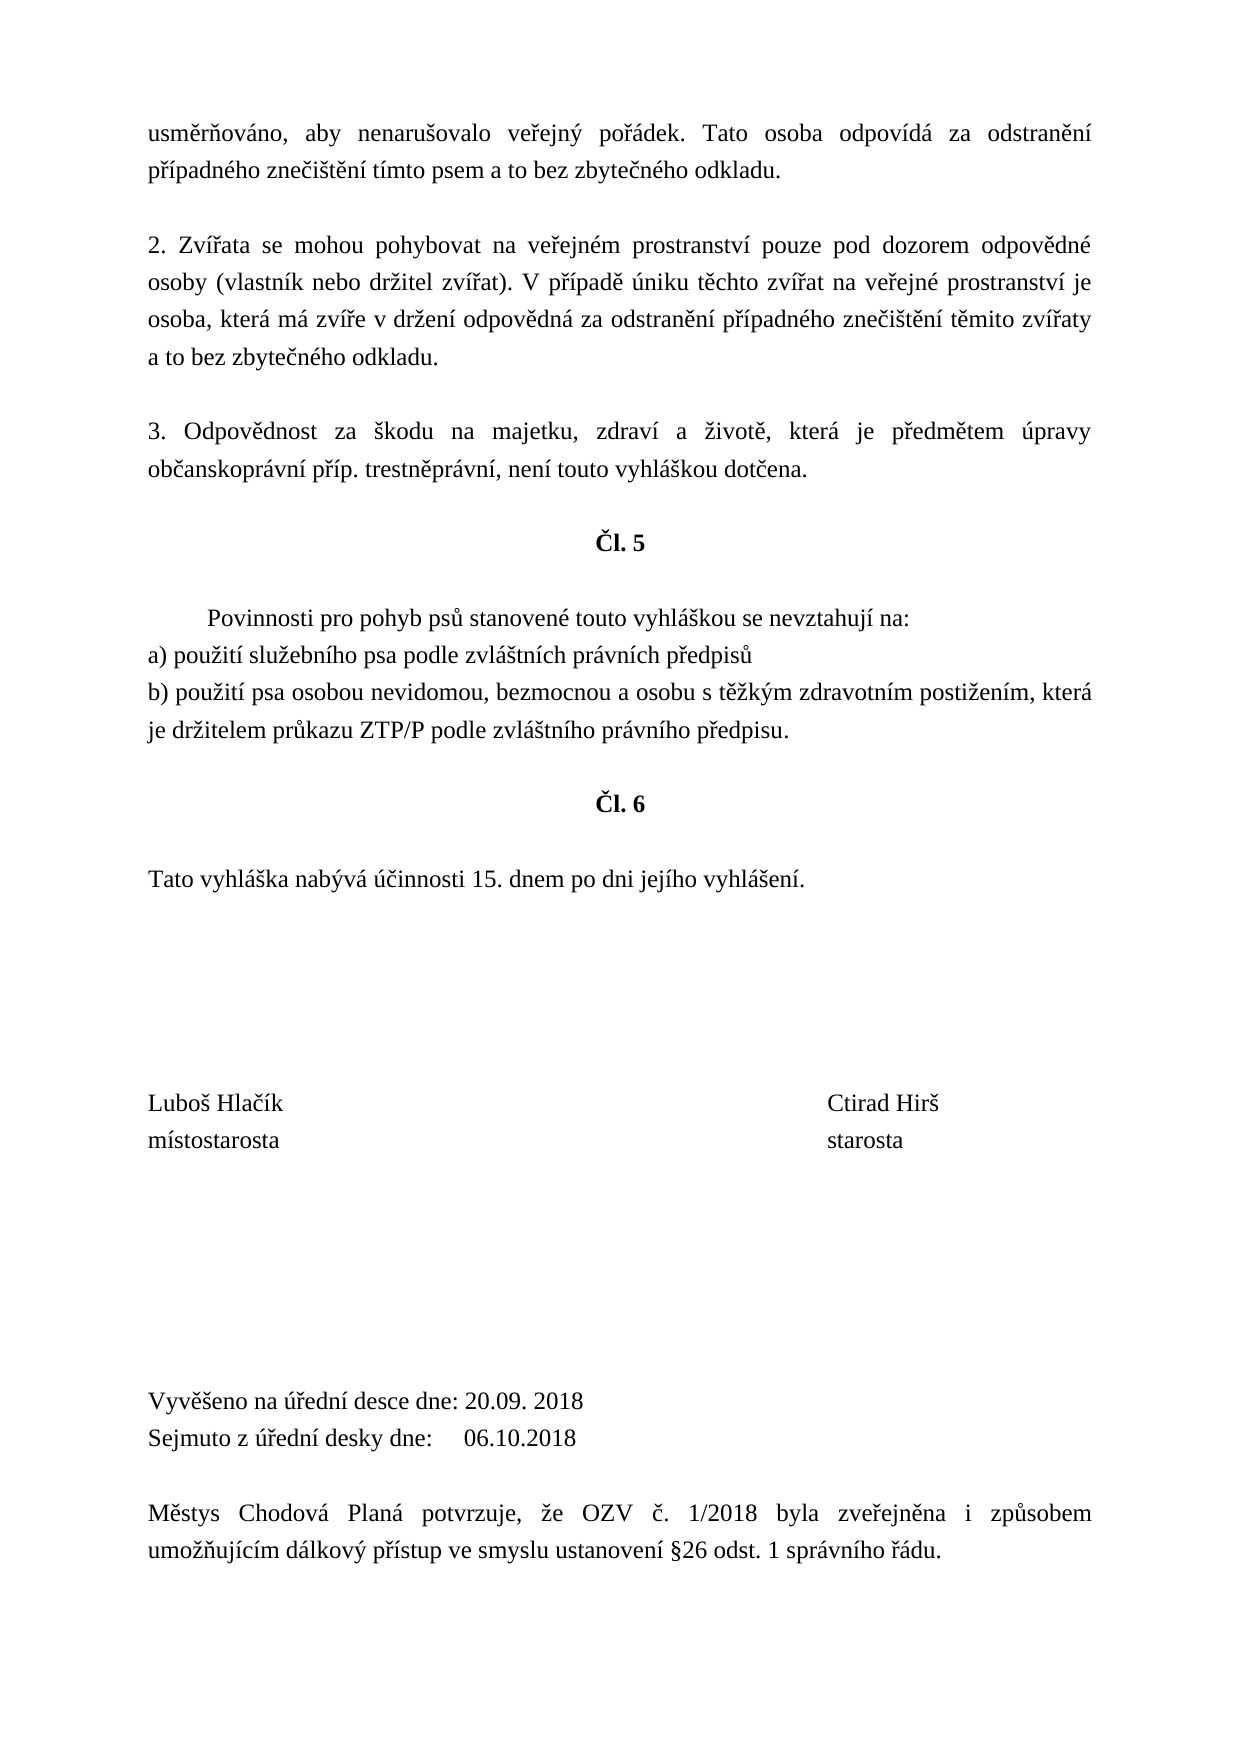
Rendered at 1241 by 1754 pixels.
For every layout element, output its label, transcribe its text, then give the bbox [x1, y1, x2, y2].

text Povinnosti pro pohyb psů stanovené touto vyhláškou se nevztahují na: [148, 603, 1092, 632]
text 3. Odpovědnost za škodu na majetku, zdraví a životě, která je předmětem úpravy občanskoprávní příp. trestněprávní, není touto vyhláškou dotčena. [118, 416, 1092, 482]
text usměrňováno, aby nenarušovalo veřejný pořádek. Tato osoba odpovídá za odstranění případného znečištění tímto psem a to bez zbytečného odkladu. [148, 118, 1092, 184]
text 2. Zvířata se mohou pohybovat na veřejném prostranství pouze pod dozorem odpovědné osoby (vlastník nebo držitel zvířat). V případě úniku těchto zvířat na veřejné prostranství je osoba, která má zvíře v držení odpovědná za odstranění případného znečištění těmito zvířaty a to bez zbytečného odkladu. [118, 230, 1092, 371]
text Tato vyhláška nabývá účinnosti 15. dnem po dni jejího vyhlášení. [148, 864, 1092, 893]
text Luboš Hlačík Ctirad Hirš místostarosta starosta [148, 1088, 1092, 1154]
text a) použití služebního psa podle zvláštních právních předpisů [148, 640, 1092, 669]
text Vyvěšeno na úřední desce dne: 20.09. 2018 [148, 1386, 1092, 1415]
text Sejmuto z úřední desky dne: 06.10.2018 [148, 1423, 1092, 1452]
text Čl. 5 [148, 528, 1092, 557]
text b) použití psa osobou nevidomou, bezmocnou a osobu s těžkým zdravotním postižením, která je držitelem průkazu ZTP/P podle zvláštního právního předpisu. [148, 677, 1092, 743]
text Městys Chodová Planá potvrzuje, že OZV č. 1/2018 byla zveřejněna i způsobem umožňujícím dálkový přístup ve smyslu ustanovení §26 odst. 1 správního řádu. [148, 1498, 1092, 1564]
text Čl. 6 [148, 789, 1092, 818]
